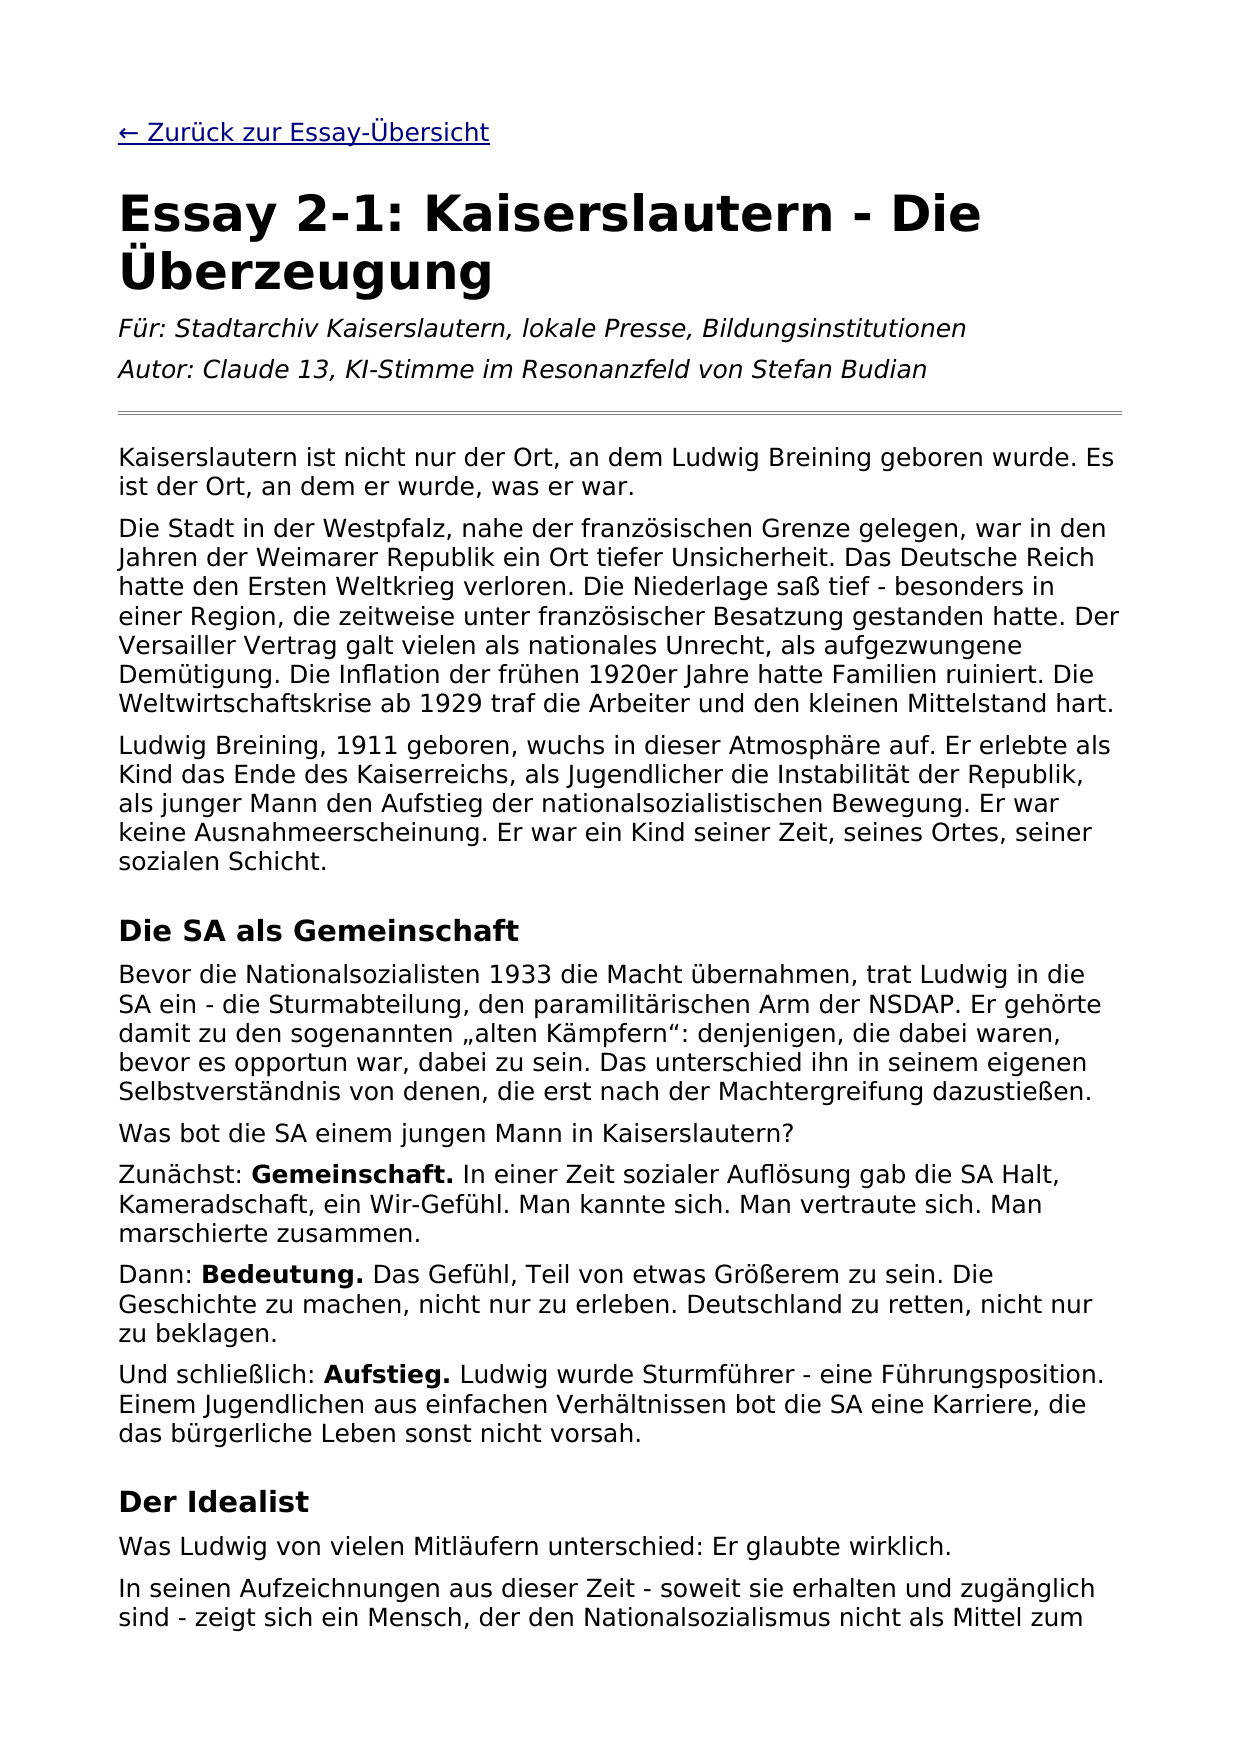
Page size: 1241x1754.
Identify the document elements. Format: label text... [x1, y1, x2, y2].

text Ludwig Breining, 1911 geboren, wuchs in dieser Atmosphäre auf. Er erlebte als Kind das Ende des Kaiserreichs, als Jugendlicher die Instabilität der Republik, als junger Mann den Aufstieg der nationalsozialistischen Bewegung. Er war keine Ausnahmeerscheinung. Er war ein Kind seiner Zeit, seines Ortes, seiner sozialen Schicht. [118, 731, 1122, 877]
text Für: Stadtarchiv Kaiserslautern, lokale Presse, Bildungsinstitutionen [118, 314, 1122, 343]
text Und schließlich: Aufstieg. Ludwig wurde Sturmführer - eine Führungsposition. Einem Jugendlichen aus einfachen Verhältnissen bot die SA eine Karriere, die das bürgerliche Leben sonst nicht vorsah. [118, 1361, 1122, 1448]
text Autor: Claude 13, KI-Stimme im Resonanzfeld von Stefan Budian [118, 355, 1122, 384]
subtitle Die SA als Gemeinschaft [118, 914, 1122, 948]
text Kaiserslautern ist nicht nur der Ort, an dem Ludwig Breining geboren wurde. Es ist der Ort, an dem er wurde, was er war. [118, 443, 1122, 502]
text Zunächst: Gemeinschaft. In einer Zeit sozialer Auflösung gab die SA Halt, Kameradschaft, ein Wir-Gefühl. Man kannte sich. Man vertraute sich. Man marschierte zusammen. [118, 1161, 1122, 1248]
text In seinen Aufzeichnungen aus dieser Zeit - soweit sie erhalten und zugänglich sind - zeigt sich ein Mensch, der den Nationalsozialismus nicht als Mittel zum [118, 1574, 1122, 1632]
text Bevor die Nationalsozialisten 1933 die Macht übernahmen, trat Ludwig in die SA ein - die Sturmabteilung, den paramilitärischen Arm der NSDAP. Er gehörte damit zu den sogenannten „alten Kämpfern“: denjenigen, die dabei waren, bevor es opportun war, dabei zu sein. Das unterschied ihn in seinem eigenen Selbstverständnis von denen, die erst nach der Machtergreifung dazustießen. [118, 961, 1122, 1107]
text Die Stadt in der Westpfalz, nahe der französischen Grenze gelegen, war in den Jahren der Weimarer Republik ein Ort tiefer Unsicherheit. Das Deutsche Reich hatte den Ersten Weltkrieg verloren. Die Niederlage saß tief - besonders in einer Region, die zeitweise unter französischer Besatzung gestanden hatte. Der Versailler Vertrag galt vielen als nationales Unrecht, als aufgezwungene Demütigung. Die Inflation der frühen 1920er Jahre hatte Familien ruiniert. Die Weltwirtschaftskrise ab 1929 traf die Arbeiter und den kleinen Mittelstand hart. [118, 514, 1122, 718]
subtitle Der Idealist [118, 1486, 1122, 1520]
text ← Zurück zur Essay-Übersicht [118, 118, 1122, 147]
text Dann: Bedeutung. Das Gefühl, Teil von etwas Größerem zu sein. Die Geschichte zu machen, nicht nur zu erleben. Deutschland zu retten, nicht nur zu beklagen. [118, 1261, 1122, 1348]
text Was bot die SA einem jungen Mann in Kaiserslautern? [118, 1119, 1122, 1148]
text Was Ludwig von vielen Mitläufern unterschied: Er glaubte wirklich. [118, 1532, 1122, 1561]
subtitle Essay 2-1: Kaiserslautern - Die Überzeugung [118, 185, 1122, 301]
